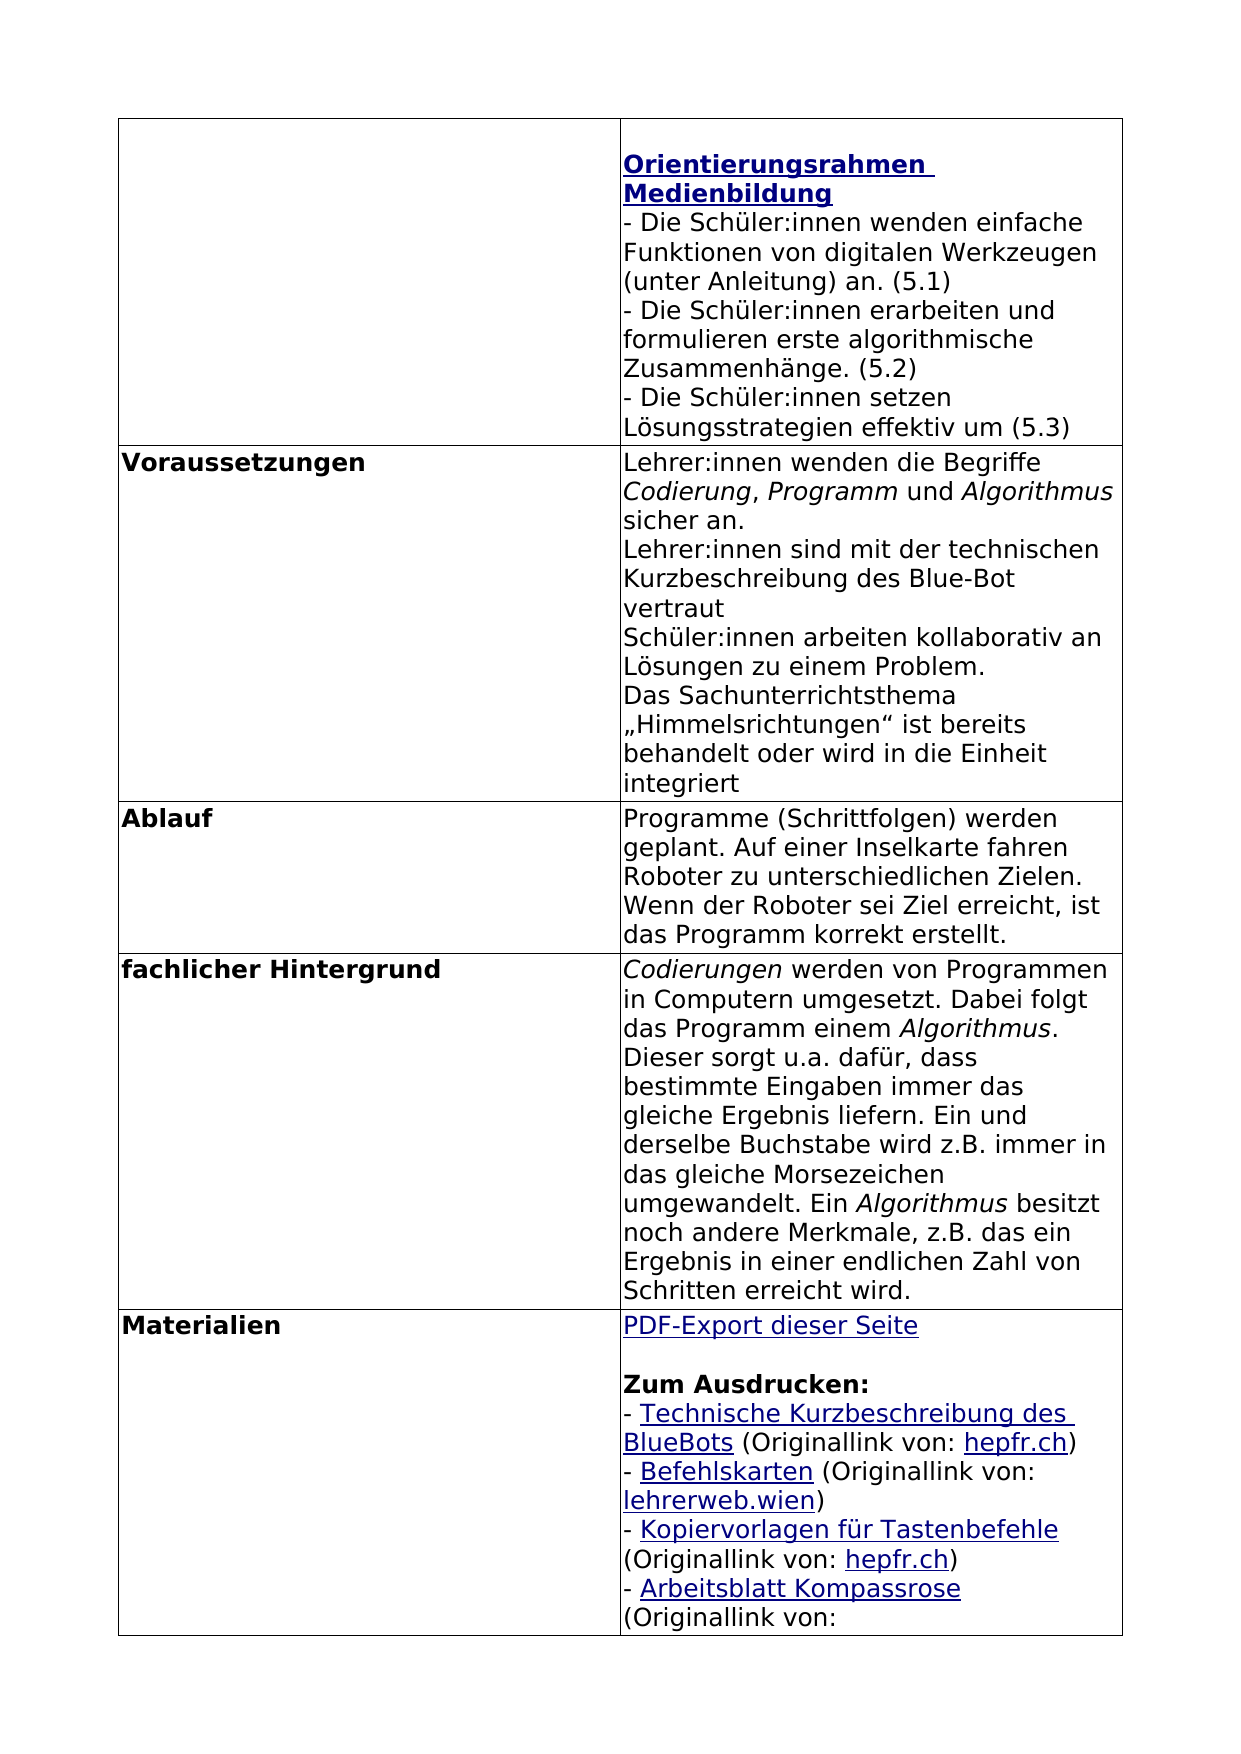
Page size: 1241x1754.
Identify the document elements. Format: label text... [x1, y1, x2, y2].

table_cell Orientierungsrahmen Medienbildung - Die Schüler:innen wenden einfache Funktionen von digitalen Werkzeugen (unter Anleitung) an. (5.1) - Die Schüler:innen erarbeiten und formulieren erste algorithmische Zusammenhänge. (5.2) - Die Schüler:innen setzen Lösungsstrategien effektiv um (5.3) [621, 119, 1122, 445]
table_cell Voraussetzungen [119, 446, 620, 801]
table_cell Lehrer:innen wenden die Begriffe Codierung, Programm und Algorithmus sicher an. Lehrer:innen sind mit der technischen Kurzbeschreibung des Blue-Bot vertraut Schüler:innen arbeiten kollaborativ an Lösungen zu einem Problem. Das Sachunterrichtsthema „Himmelsrichtungen“ ist bereits behandelt oder wird in die Einheit integriert [621, 446, 1122, 801]
table_cell Codierungen werden von Programmen in Computern umgesetzt. Dabei folgt das Programm einem Algorithmus. Dieser sorgt u.a. dafür, dass bestimmte Eingaben immer das gleiche Ergebnis liefern. Ein und derselbe Buchstabe wird z.B. immer in das gleiche Morsezeichen umgewandelt. Ein Algorithmus besitzt noch andere Merkmale, z.B. das ein Ergebnis in einer endlichen Zahl von Schritten erreicht wird. [621, 954, 1122, 1308]
table_cell [119, 119, 620, 445]
table_cell PDF-Export dieser Seite Zum Ausdrucken: - Technische Kurzbeschreibung des BlueBots (Originallink von: hepfr.ch) - Befehlskarten (Originallink von: lehrerweb.wien) - Kopiervorlagen für Tastenbefehle (Originallink von: hepfr.ch) - Arbeitsblatt Kompassrose (Originallink von: [621, 1310, 1122, 1635]
table_cell Materialien [119, 1310, 620, 1635]
table_cell fachlicher Hintergrund [119, 954, 620, 1308]
table_cell Programme (Schrittfolgen) werden geplant. Auf einer Inselkarte fahren Roboter zu unterschiedlichen Zielen. Wenn der Roboter sei Ziel erreicht, ist das Programm korrekt erstellt. [621, 802, 1122, 953]
table_cell Ablauf [119, 802, 620, 953]
